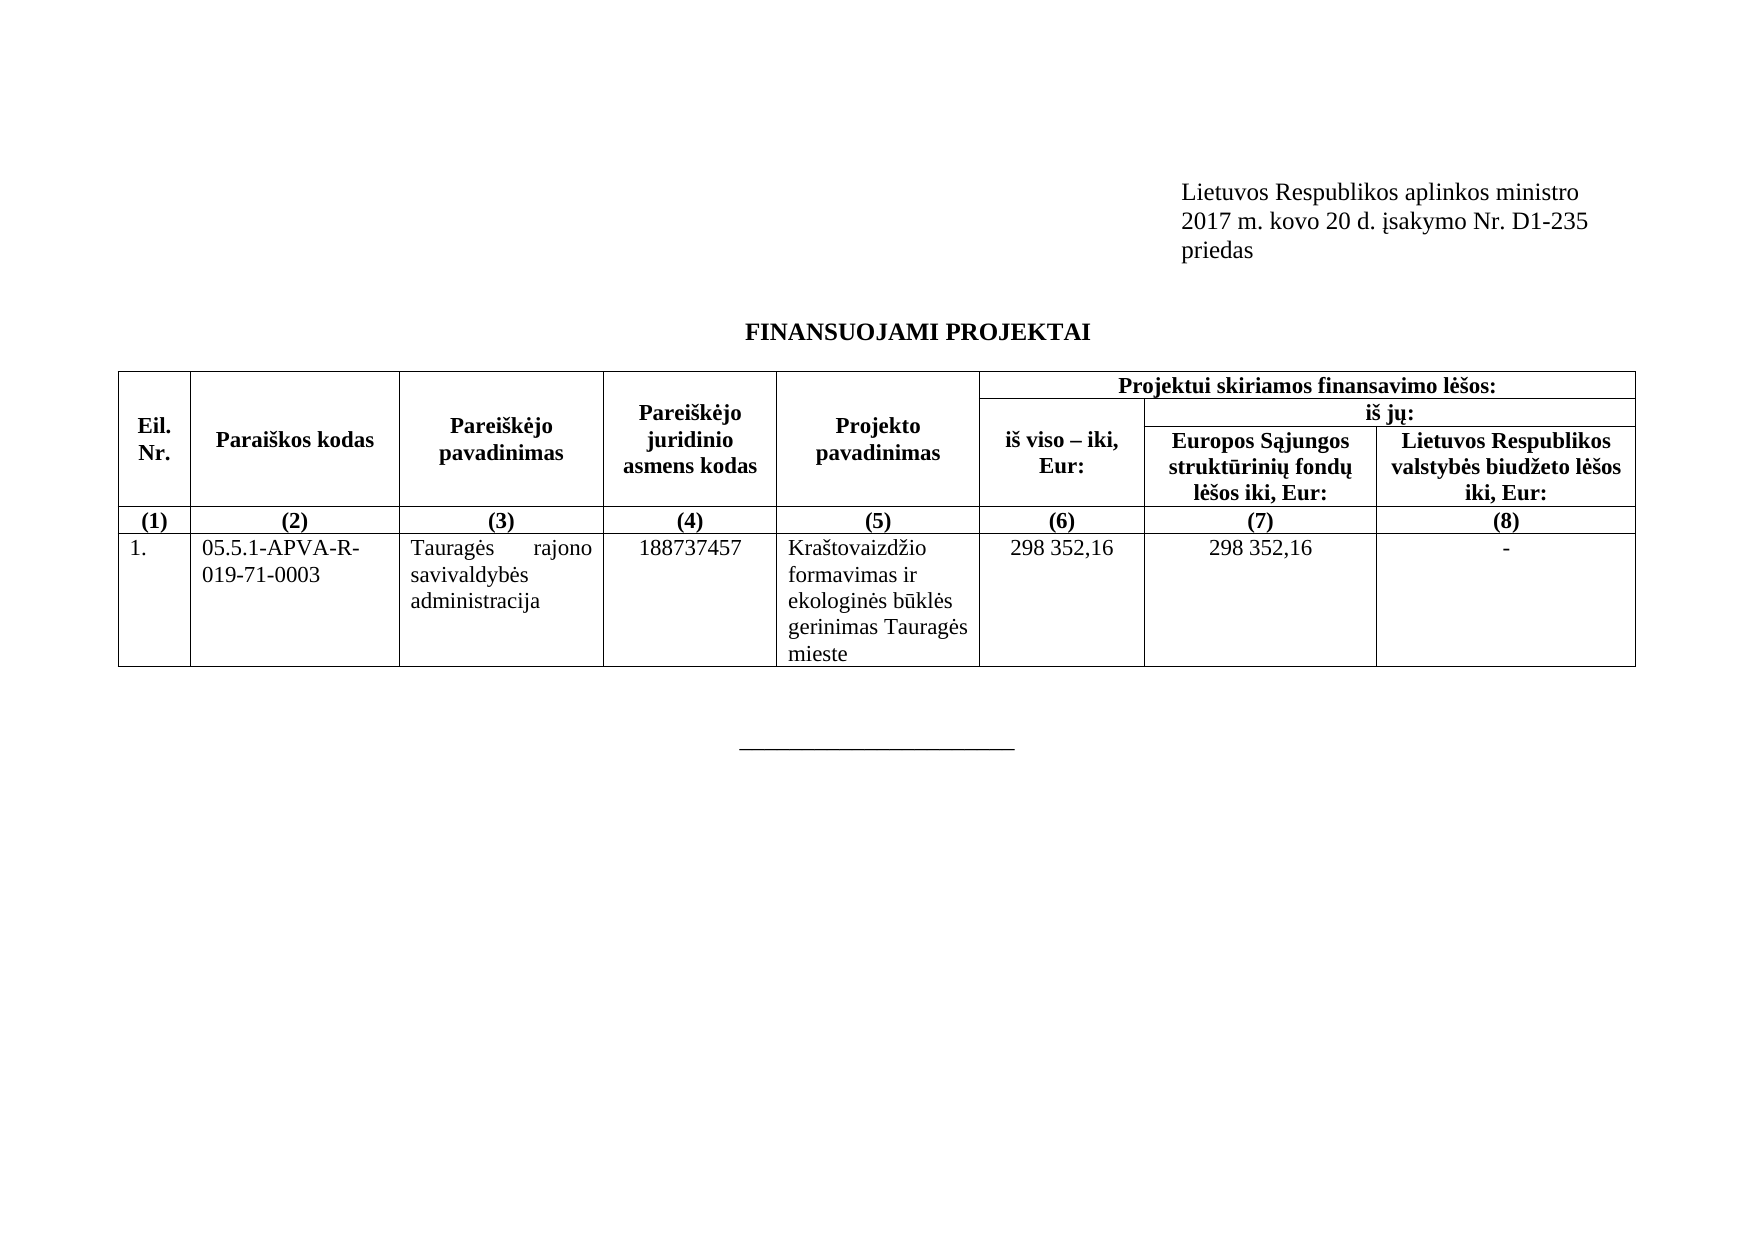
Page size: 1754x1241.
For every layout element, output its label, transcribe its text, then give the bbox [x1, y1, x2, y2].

table_cell 05.5.1-APVA-R-019-71-0003 [191, 534, 399, 666]
table_cell (2) [191, 507, 399, 533]
table_cell (8) [1377, 507, 1635, 533]
table_cell 298 352,16 [1145, 534, 1376, 666]
table_header Eil. Nr. [119, 372, 190, 506]
table_cell (3) [400, 507, 603, 533]
table_cell Lietuvos Respublikos valstybės biudžeto lėšos iki, Eur: [1377, 427, 1635, 506]
table_cell 298 352,16 [980, 534, 1144, 666]
table_cell 188737457 [604, 534, 776, 666]
table_cell 1. [119, 534, 190, 666]
table_header Projektui skiriamos finansavimo lėšos: [980, 372, 1635, 398]
table_cell Kraštovaizdžio formavimas ir ekologinės būklės gerinimas Tauragės mieste [777, 534, 979, 666]
table_cell (5) [777, 507, 979, 533]
table_cell (7) [1145, 507, 1376, 533]
text ______________________ [118, 724, 1636, 753]
table_header Pareiškėjo pavadinimas [400, 372, 603, 506]
text 2017 m. kovo 20 d. įsakymo Nr. D1-235 [532, 206, 1636, 235]
table_cell - [1377, 534, 1635, 666]
table_header Projekto pavadinimas [777, 372, 979, 506]
table_header Paraiškos kodas [191, 372, 399, 506]
table_cell iš viso – iki, Eur: [980, 399, 1144, 506]
table_header Pareiškėjo juridinio asmens kodas [604, 372, 776, 506]
text priedas [532, 235, 1636, 263]
table_cell (1) [119, 507, 190, 533]
table_cell (4) [604, 507, 776, 533]
table_cell Tauragės rajono savivaldybės administracija [400, 534, 603, 666]
table_cell (6) [980, 507, 1144, 533]
text FINANSUOJAMI PROJEKTAI [118, 317, 1636, 346]
table_cell Europos Sąjungos struktūrinių fondų lėšos iki, Eur: [1145, 427, 1376, 506]
table_cell iš jų: [1145, 399, 1635, 426]
text Lietuvos Respublikos aplinkos ministro [532, 177, 1636, 206]
